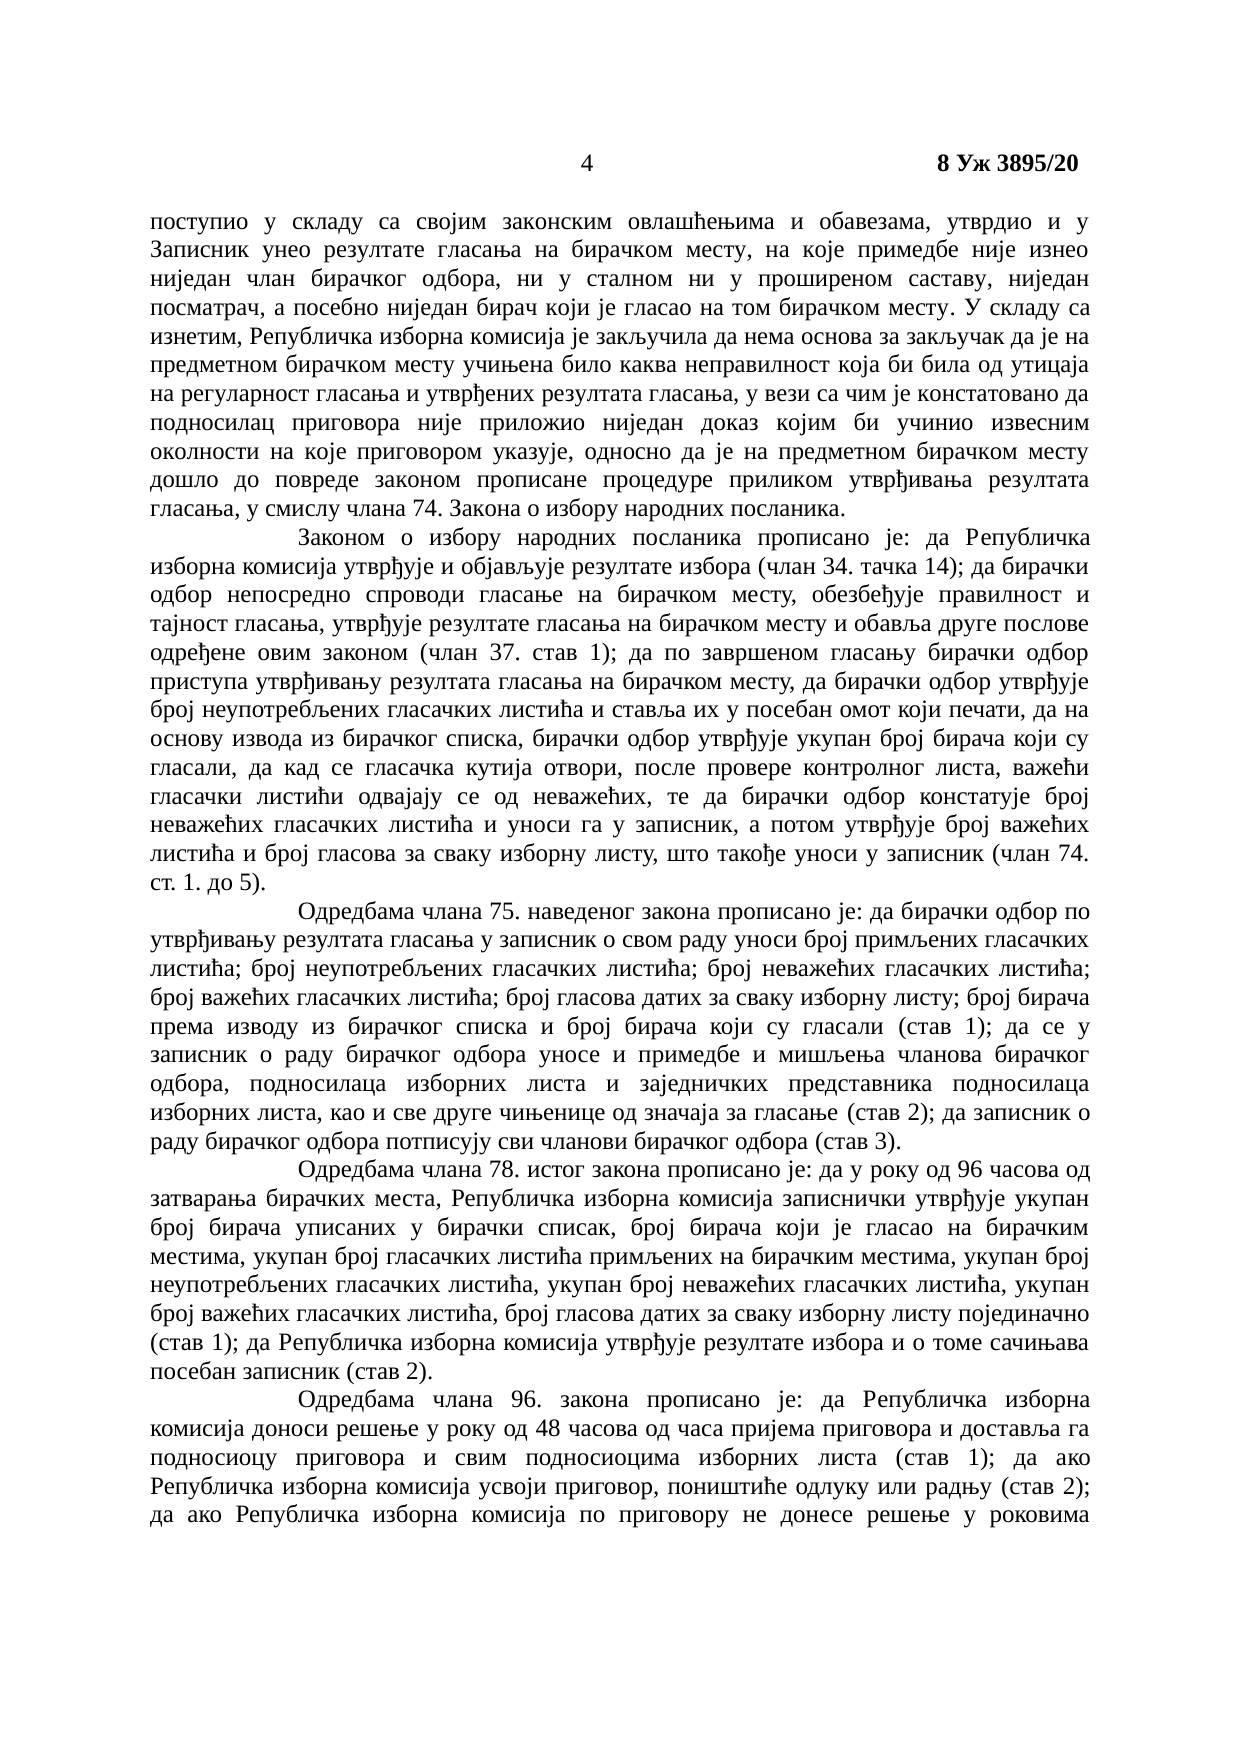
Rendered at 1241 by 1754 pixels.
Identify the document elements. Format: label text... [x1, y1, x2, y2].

text Законом о избору народних посланика прописано је: да Републичка изборна комисија утврђује и објављује резултате избора (члан 34. тачка 14); да бирачки одбор непосредно спроводи гласање на бирачком месту, обезбеђује правилност и тајност гласања, утврђује резултате гласања на бирачком месту и обавља друге послове одређене овим законом (члан 37. став 1); да по завршеном гласању бирачки одбор приступа утврђивању резултата гласања на бирачком месту, да бирачки одбор утврђује број неупотребљених гласачких листића и ставља их у посебан омот који печати, да на основу извода из бирачког списка, бирачки одбор утврђује укупан број бирача који су гласали, да кад се гласачка кутија отвори, после провере контролног листа, важећи гласачки листићи одвајају се од неважећих, те да бирачки одбор констатује број неважећих гласачких листића и уноси га у записник, а потом утврђује број важећих листића и број гласова за сваку изборну листу, што такође уноси у записник (члан 74. ст. 1. до 5). [150, 522, 1091, 896]
text поступио у складу са својим законским овлашћењима и обавезама, утврдио и у Записник унео резултате гласања на бирачком месту, на које примедбе није изнео ниједан члан бирачког одбора, ни у сталном ни у проширеном саставу, ниједан посматрач, а посебно ниједан бирач који је гласао на том бирачком месту. У складу са изнетим, Републичка изборна комисија је закључила да нема основа за закључак да је на предметном бирачком месту учињена било каква неправилност која би била од утицаја на регуларност гласања и утврђених резултата гласања, у вези са чим је констатовано да подносилац приговора није приложио ниједан доказ којим би учинио извесним околности на које приговором указује, односно да је на предметном бирачком месту дошло до повреде законом прописане процедуре приликом утврђивања резултата гласања, у смислу члана 74. Закона о избору народних посланика. [150, 206, 1091, 522]
text Одредбама члана 78. истог закона прописано је: да у року од 96 часова од затварања бирачких места, Републичка изборна комисија записнички утврђује укупан број бирача уписаних у бирачки списак, број бирача који је гласао на бирачким местима, укупан број гласачких листића примљених на бирачким местима, укупан број неупотребљених гласачких листића, укупан број неважећих гласачких листића, укупан број важећих гласачких листића, број гласова датих за сваку изборну листу појединачно (став 1); да Републичка изборна комисија утврђује резултате избора и о томе сачињава посебан записник (став 2). [150, 1154, 1091, 1384]
text Одредбама члана 96. закона прописано је: да Републичка изборна комисија доноси решење у року од 48 часова од часа пријема приговора и доставља га подносиоцу приговора и свим подносиоцима изборних листа (став 1); да ако Републичка изборна комисија усвоји приговор, поништиће одлуку или радњу (став 2); да ако Републичка изборна комисија по приговору не донесе решење у роковима [150, 1384, 1091, 1528]
text Одредбама члана 75. наведеног закона прописано је: да бирачки одбор по утврђивању резултата гласања у записник о свом раду уноси број примљених гласачких листића; број неупотребљених гласачких листића; број неважећих гласачких листића; број важећих гласачких листића; број гласова датих за сваку изборну листу; број бирача према изводу из бирачког списка и број бирача који су гласали (став 1); да се у записник о раду бирачког одбора уносе и примедбе и мишљења чланова бирачког одбора, подносилаца изборних листа и заједничких представника подносилаца изборних листа, као и све друге чињенице од значаја за гласање (став 2); да записник о раду бирачког одбора потписују сви чланови бирачког одбора (став 3). [150, 896, 1091, 1154]
